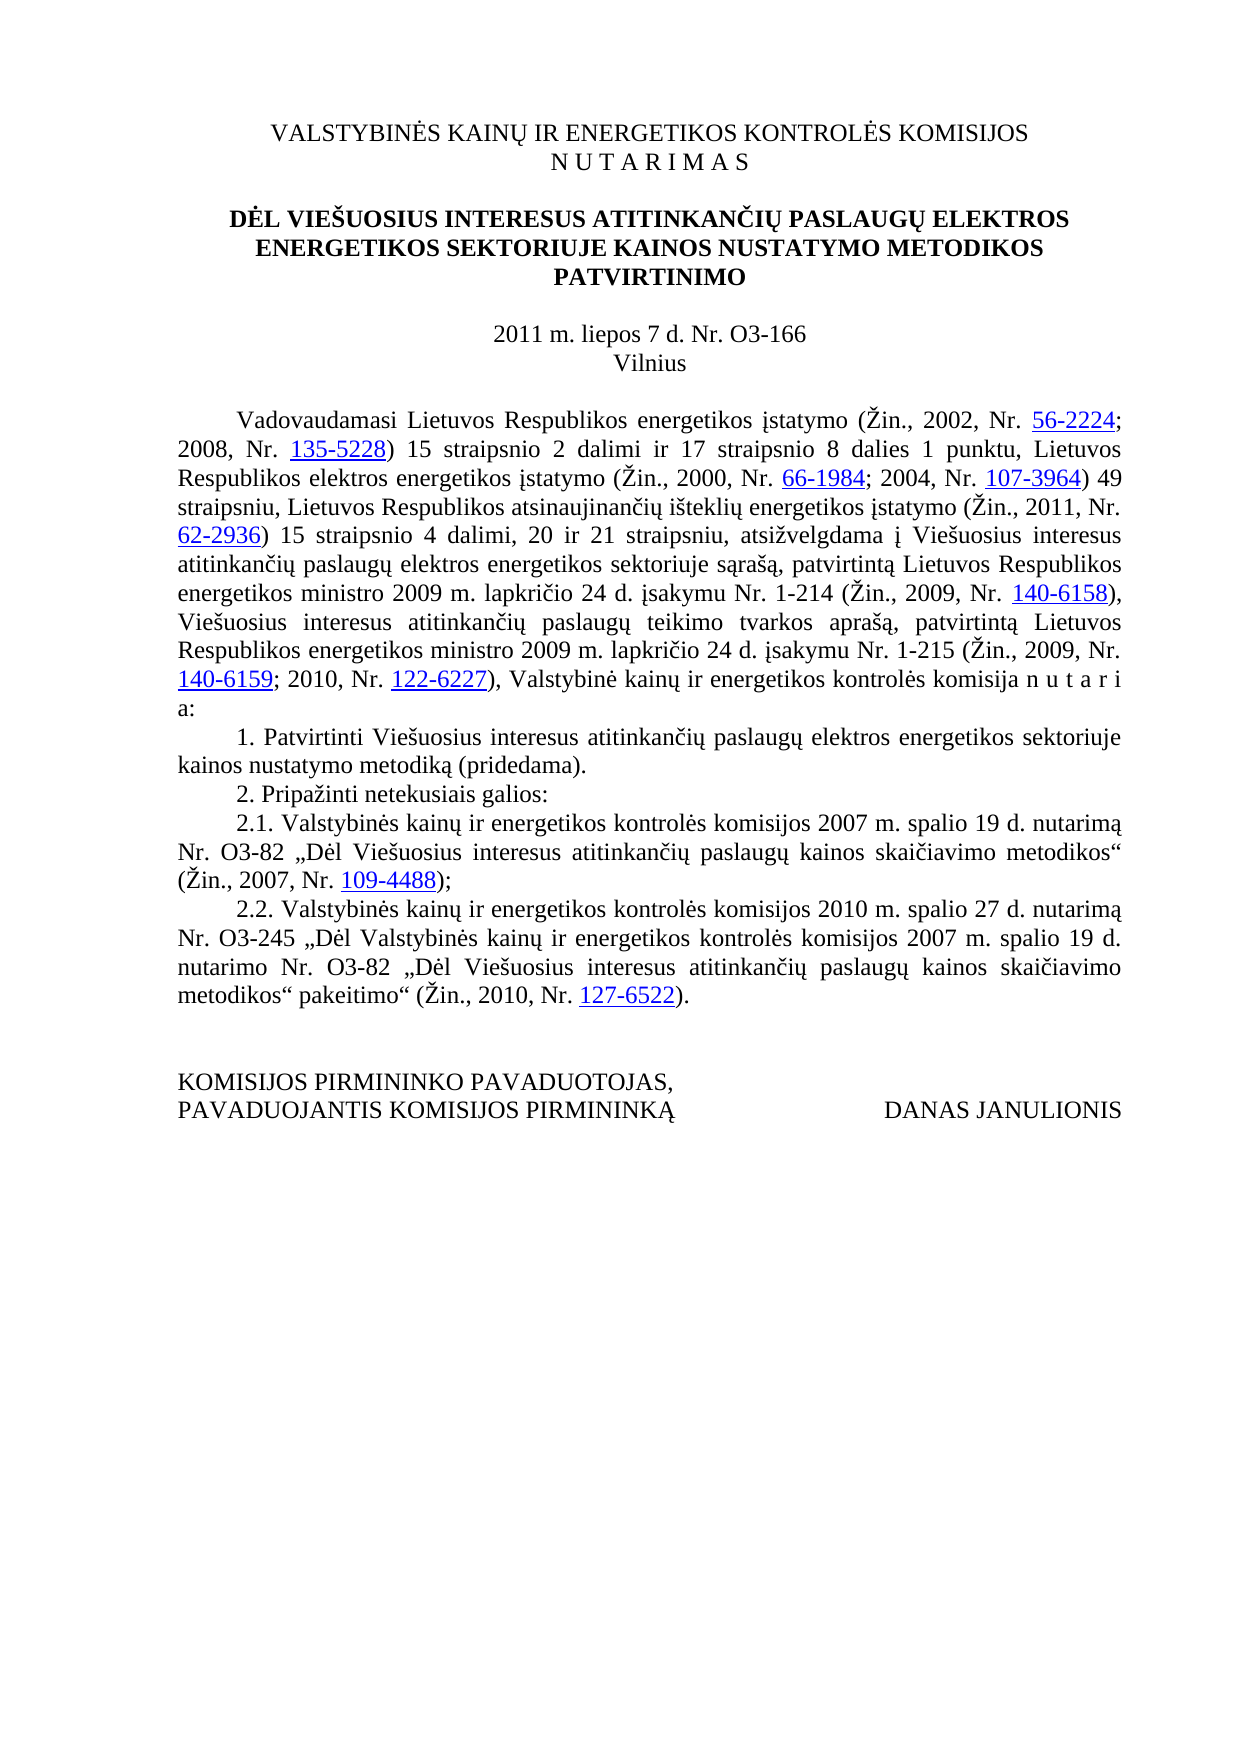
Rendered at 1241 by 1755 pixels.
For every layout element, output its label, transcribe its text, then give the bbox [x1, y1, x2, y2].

text Komisijos pirmininko pavaduotojas, [177, 1067, 1122, 1096]
text Vilnius [177, 348, 1122, 377]
text DĖL VIEŠUOSIUS INTERESUS ATITINKANČIų PASLAUGų ELEKTROS ENERGETIKOS SEKTORIUJE KAINOS nustatymo METODIKOS patvirtinimo [177, 204, 1122, 291]
text VALSTYBINĖS KAINŲ IR ENERGETIKOS KONTROLĖS KOMISIJOS [177, 118, 1122, 147]
text 2.1. Valstybinės kainų ir energetikos kontrolės komisijos 2007 m. spalio 19 d. nutarimą Nr. O3-82 „Dėl Viešuosius interesus atitinkančių paslaugų kainos skaičiavimo metodikos“ (Žin., 2007, Nr. 109-4488); [177, 808, 1122, 894]
text 1. Patvirtinti Viešuosius interesus atitinkančių paslaugų elektros energetikos sektoriuje kainos nustatymo metodiką (pridedama). [177, 722, 1122, 779]
text pavaduojantis Komisijos pirmininką Danas Janulionis [177, 1096, 1122, 1124]
text 2.2. Valstybinės kainų ir energetikos kontrolės komisijos 2010 m. spalio 27 d. nutarimą Nr. O3-245 „Dėl Valstybinės kainų ir energetikos kontrolės komisijos 2007 m. spalio 19 d. nutarimo Nr. O3-82 „Dėl Viešuosius interesus atitinkančių paslaugų kainos skaičiavimo metodikos“ pakeitimo“ (Žin., 2010, Nr. 127-6522). [177, 894, 1122, 1009]
text 2011 m. liepos 7 d. Nr. O3-166 [177, 319, 1122, 348]
text N U T A R I M A S [177, 147, 1122, 176]
text 2. Pripažinti netekusiais galios: [177, 779, 1122, 808]
text Vadovaudamasi Lietuvos Respublikos energetikos įstatymo (Žin., 2002, Nr. 56-2224; 2008, Nr. 135-5228) 15 straipsnio 2 dalimi ir 17 straipsnio 8 dalies 1 punktu, Lietuvos Respublikos elektros energetikos įstatymo (Žin., 2000, Nr. 66-1984; 2004, Nr. 107-3964) 49 straipsniu, Lietuvos Respublikos atsinaujinančių išteklių energetikos įstatymo (Žin., 2011, Nr. 62-2936) 15 straipsnio 4 dalimi, 20 ir 21 straipsniu, atsižvelgdama į Viešuosius interesus atitinkančių paslaugų elektros energetikos sektoriuje sąrašą, patvirtintą Lietuvos Respublikos energetikos ministro 2009 m. lapkričio 24 d. įsakymu Nr. 1-214 (Žin., 2009, Nr. 140-6158), Viešuosius interesus atitinkančių paslaugų teikimo tvarkos aprašą, patvirtintą Lietuvos Respublikos energetikos ministro 2009 m. lapkričio 24 d. įsakymu Nr. 1-215 (Žin., 2009, Nr. 140-6159; 2010, Nr. 122-6227), Valstybinė kainų ir energetikos kontrolės komisija n u t a r i a: [177, 406, 1122, 722]
